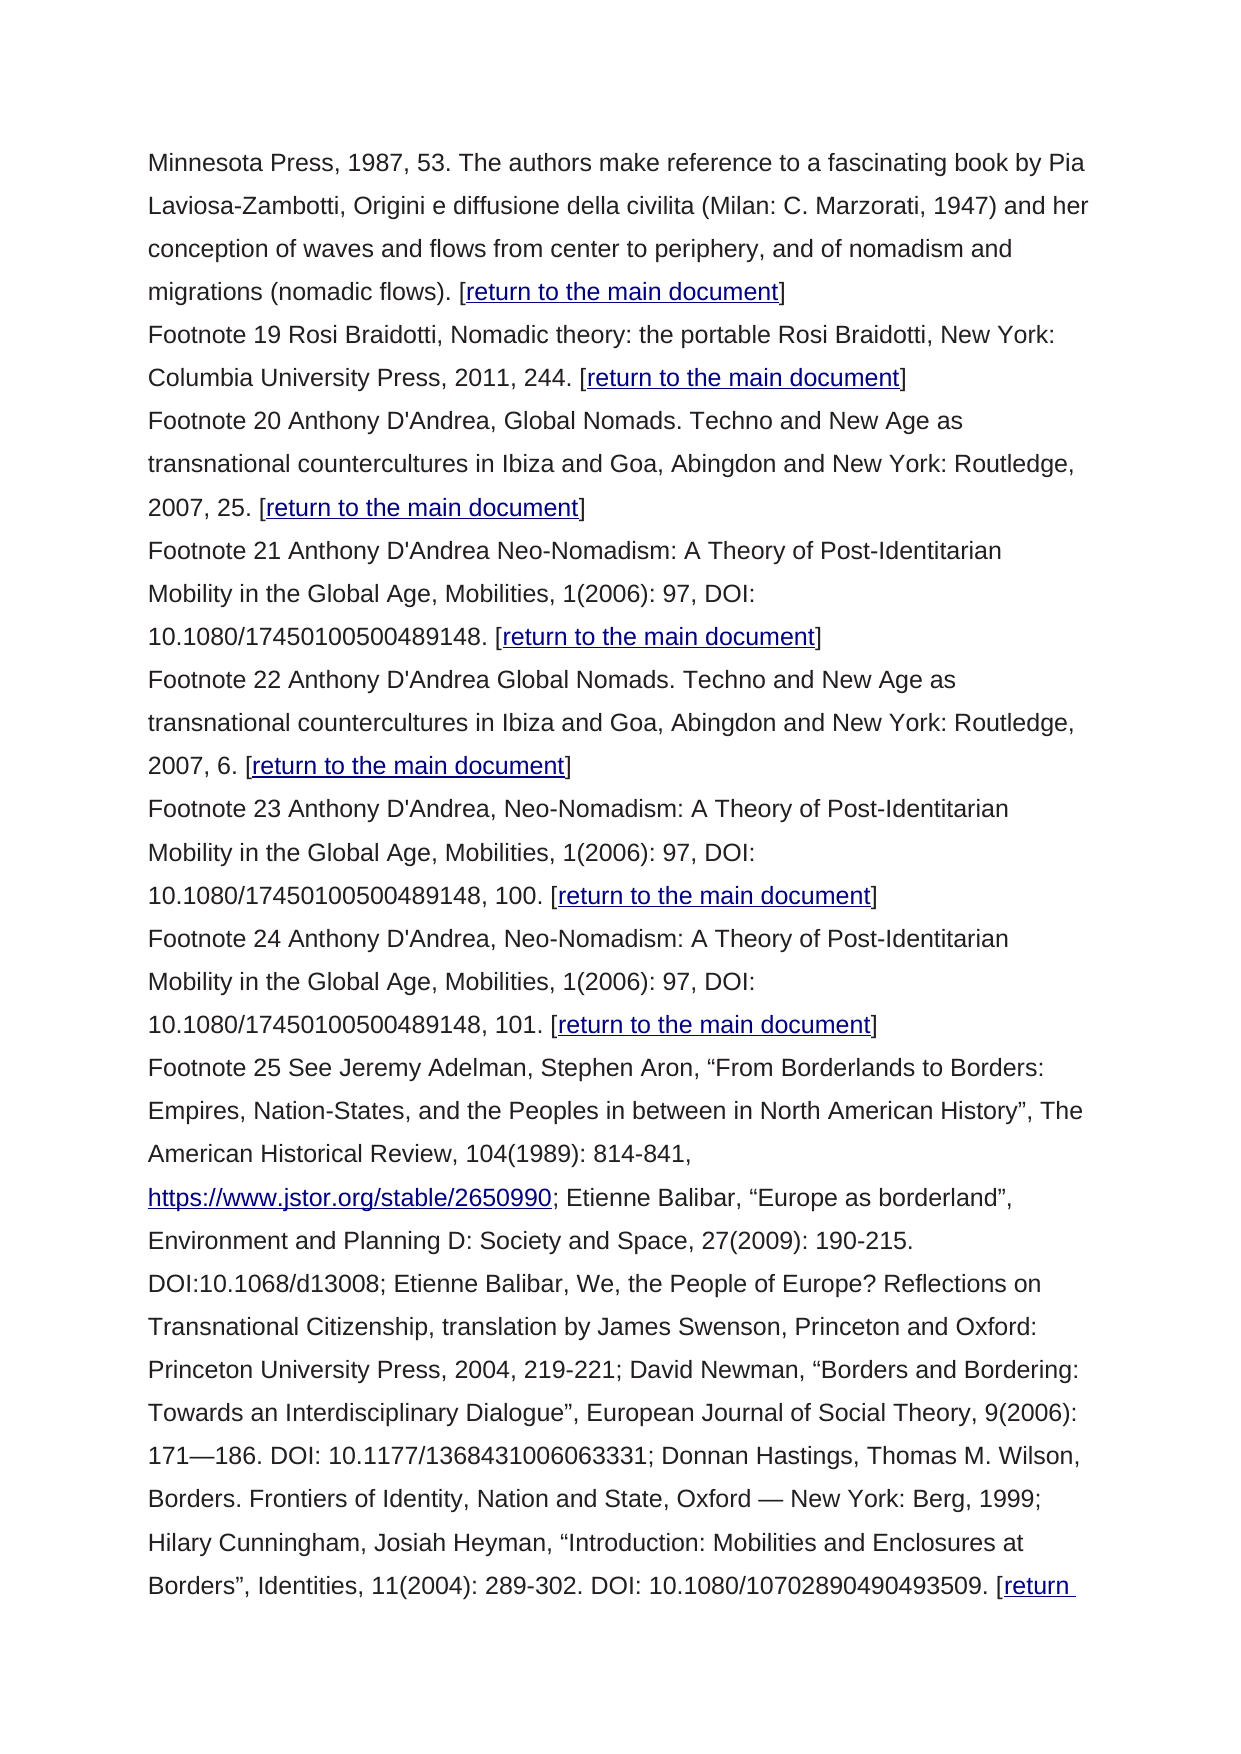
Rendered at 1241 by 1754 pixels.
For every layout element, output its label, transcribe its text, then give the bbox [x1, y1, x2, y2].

text Footnote 22 Anthony D'Andrea Global Nomads. Techno and New Age as transnational countercultures in Ibiza and Goa, Abingdon and New York: Routledge, 2007, 6. [return to the main document] [148, 665, 1093, 780]
text Minnesota Press, 1987, 53. The authors make reference to a fascinating book by Pia Laviosa-Zambotti, Origini e diffusione della civilita (Milan: C. Marzorati, 1947) and her conception of waves and flows from center to periphery, and of nomadism and migrations (nomadic flows). [return to the main document] [148, 148, 1093, 306]
text Footnote 19 Rosi Braidotti, Nomadic theory: the portable Rosi Braidotti, New York: Columbia University Press, 2011, 244. [return to the main document] [148, 320, 1093, 392]
text Footnote 24 Anthony D'Andrea, Neo-Nomadism: A Theory of Post-Identitarian Mobility in the Global Age, Mobilities, 1(2006): 97, DOI: 10.1080/17450100500489148, 101. [return to the main document] [148, 924, 1093, 1039]
text Footnote 20 Anthony D'Andrea, Global Nomads. Techno and New Age as transnational countercultures in Ibiza and Goa, Abingdon and New York: Routledge, 2007, 25. [return to the main document] [148, 406, 1093, 521]
text Footnote 25 See Jeremy Adelman, Stephen Aron, “From Borderlands to Borders: Empires, Nation-States, and the Peoples in between in North American History”, The American Historical Review, 104(1989): 814-841, https://www.jstor.org/stable/2650990; Etienne Balibar, “Europe as borderland”, Environment and Planning D: Society and Space, 27(2009): 190-215. DOI:10.1068/d13008; Etienne Balibar, We, the People of Europe? Reflections on Transnational Citizenship, translation by James Swenson, Princeton and Oxford: Princeton University Press, 2004, 219-221; David Newman, “Borders and Bordering: Towards an Interdisciplinary Dialogue”, European Journal of Social Theory, 9(2006): 171—186. DOI: 10.1177/1368431006063331; Donnan Hastings, Thomas M. Wilson, Borders. Frontiers of Identity, Nation and State, Oxford — New York: Berg, 1999; Hilary Cunningham, Josiah Heyman, “Introduction: Mobilities and Enclosures at Borders”, Identities, 11(2004): 289-302. DOI: 10.1080/10702890490493509. [return [148, 1053, 1093, 1599]
text Footnote 21 Anthony D'Andrea Neo-Nomadism: A Theory of Post-Identitarian Mobility in the Global Age, Mobilities, 1(2006): 97, DOI: 10.1080/17450100500489148. [return to the main document] [148, 536, 1093, 651]
text Footnote 23 Anthony D'Andrea, Neo-Nomadism: A Theory of Post-Identitarian Mobility in the Global Age, Mobilities, 1(2006): 97, DOI: 10.1080/17450100500489148, 100. [return to the main document] [148, 794, 1093, 909]
